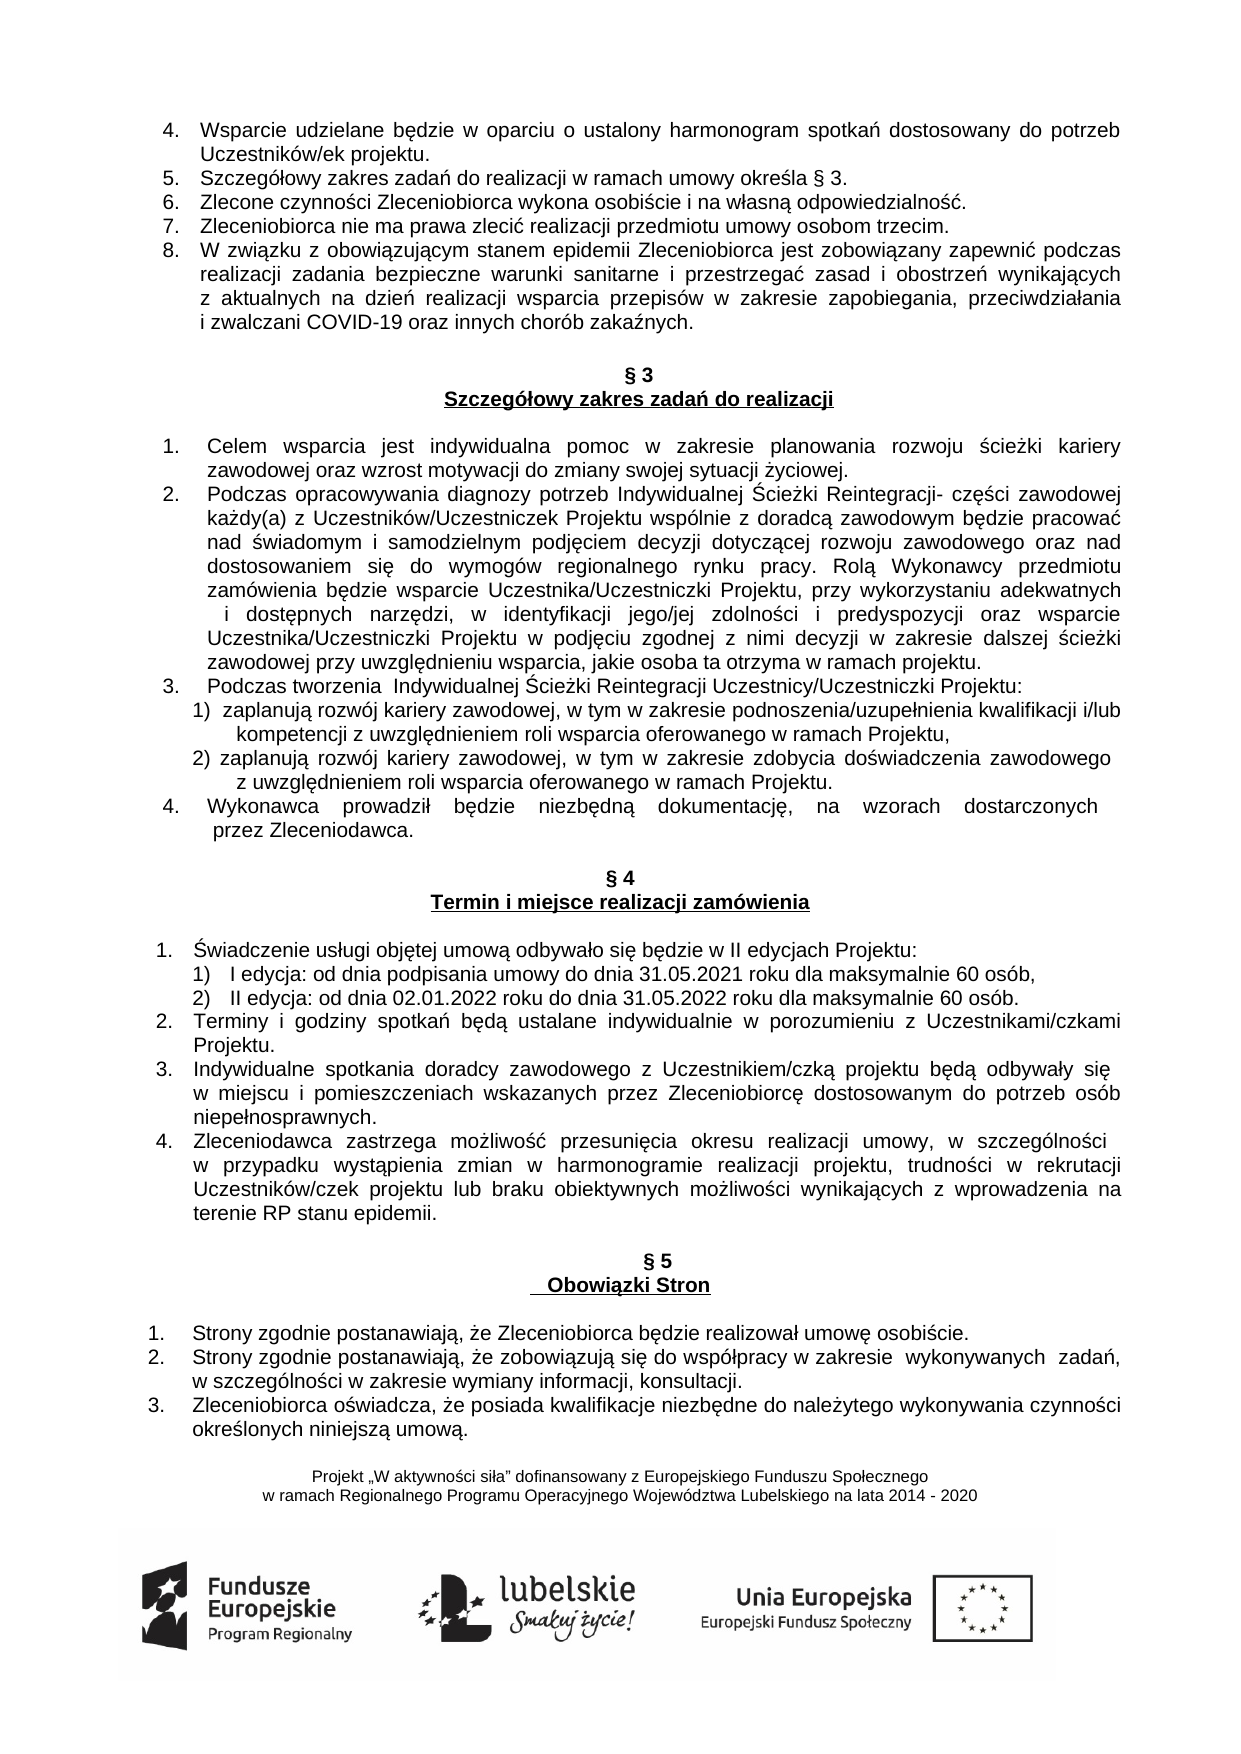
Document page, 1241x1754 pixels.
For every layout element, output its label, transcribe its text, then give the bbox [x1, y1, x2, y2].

text Obowiązki Stron [118, 1273, 1122, 1297]
text Szczegółowy zakres zadań do realizacji [156, 386, 1122, 410]
list W związku z obowiązującym stanem epidemii Zleceniobiorca jest zobowiązany zapewnić podczas realizacji zadania bezpieczne warunki sanitarne i przestrzegać zasad i obostrzeń wynikających z aktualnych na dzień realizacji wsparcia przepisów w zakresie zapobiegania, przeciwdziałania i zwalczani COVID-19 oraz innych chorób zakaźnych. [162, 238, 1122, 334]
text 2. Strony zgodnie postanawiają, że zobowiązują się do współpracy w zakresie wykonywanych zadań, w szczególności w zakresie wymiany informacji, konsultacji. [148, 1345, 1122, 1393]
list Wsparcie udzielane będzie w oparciu o ustalony harmonogram spotkań dostosowany do potrzeb Uczestników/ek projektu. [162, 118, 1122, 166]
text § 3 [156, 362, 1122, 386]
list II edycja: od dnia 02.01.2022 roku do dnia 31.05.2022 roku dla maksymalnie 60 osób. [192, 985, 1122, 1009]
text 1. Strony zgodnie postanawiają, że Zleceniobiorca będzie realizował umowę osobiście. [148, 1321, 1122, 1345]
list Zleceniobiorca nie ma prawa zlecić realizacji przedmiotu umowy osobom trzecim. [162, 214, 1122, 238]
list Zlecone czynności Zleceniobiorca wykona osobiście i na własną odpowiedzialność. [162, 190, 1122, 214]
list Terminy i godziny spotkań będą ustalane indywidualnie w porozumieniu z Uczestnikami/czkami Projektu. [156, 1009, 1122, 1057]
picture [118, 1528, 1056, 1681]
list I edycja: od dnia podpisania umowy do dnia 31.05.2021 roku dla maksymalnie 60 osób, [192, 961, 1122, 985]
list Indywidualne spotkania doradcy zawodowego z Uczestnikiem/czką projektu będą odbywały się w miejscu i pomieszczeniach wskazanych przez Zleceniobiorcę dostosowanym do potrzeb osób niepełnosprawnych. [156, 1057, 1122, 1129]
list Zleceniodawca zastrzega możliwość przesunięcia okresu realizacji umowy, w szczególności w przypadku wystąpienia zmian w harmonogramie realizacji projektu, trudności w rekrutacji Uczestników/czek projektu lub braku obiektywnych możliwości wynikających z wprowadzenia na terenie RP stanu epidemii. [156, 1129, 1122, 1225]
text § 4 [118, 866, 1122, 889]
list 2) zaplanują rozwój kariery zawodowej, w tym w zakresie zdobycia doświadczenia zawodowego z uwzględnieniem roli wsparcia oferowanego w ramach Projektu. [192, 746, 1122, 794]
list Podczas opracowywania diagnozy potrzeb Indywidualnej Ścieżki Reintegracji- części zawodowej każdy(a) z Uczestników/Uczestniczek Projektu wspólnie z doradcą zawodowym będzie pracować nad świadomym i samodzielnym podjęciem decyzji dotyczącej rozwoju zawodowego oraz nad dostosowaniem się do wymogów regionalnego rynku pracy. Rolą Wykonawcy przedmiotu zamówienia będzie wsparcie Uczestnika/Uczestniczki Projektu, przy wykorzystaniu adekwatnych i dostępnych narzędzi, w identyfikacji jego/jej zdolności i predyspozycji oraz wsparcie Uczestnika/Uczestniczki Projektu w podjęciu zgodnej z nimi decyzji w zakresie dalszej ścieżki zawodowej przy uwzględnieniu wsparcia, jakie osoba ta otrzyma w ramach projektu. [162, 482, 1122, 674]
text § 5 [193, 1249, 1122, 1273]
list Szczegółowy zakres zadań do realizacji w ramach umowy określa § 3. [162, 166, 1122, 190]
text Termin i miejsce realizacji zamówienia [118, 889, 1122, 913]
list Podczas tworzenia Indywidualnej Ścieżki Reintegracji Uczestnicy/Uczestniczki Projektu: [162, 674, 1122, 698]
list 1) zaplanują rozwój kariery zawodowej, w tym w zakresie podnoszenia/uzupełnienia kwalifikacji i/lub kompetencji z uwzględnieniem roli wsparcia oferowanego w ramach Projektu, [192, 698, 1122, 746]
list Świadczenie usługi objętej umową odbywało się będzie w II edycjach Projektu: [156, 937, 1122, 961]
list Wykonawca prowadził będzie niezbędną dokumentację, na wzorach dostarczonych przez Zleceniodawca. [162, 794, 1122, 842]
text 3. Zleceniobiorca oświadcza, że posiada kwalifikacje niezbędne do należytego wykonywania czynności określonych niniejszą umową. [148, 1393, 1122, 1441]
list Celem wsparcia jest indywidualna pomoc w zakresie planowania rozwoju ścieżki kariery zawodowej oraz wzrost motywacji do zmiany swojej sytuacji życiowej. [162, 434, 1122, 482]
